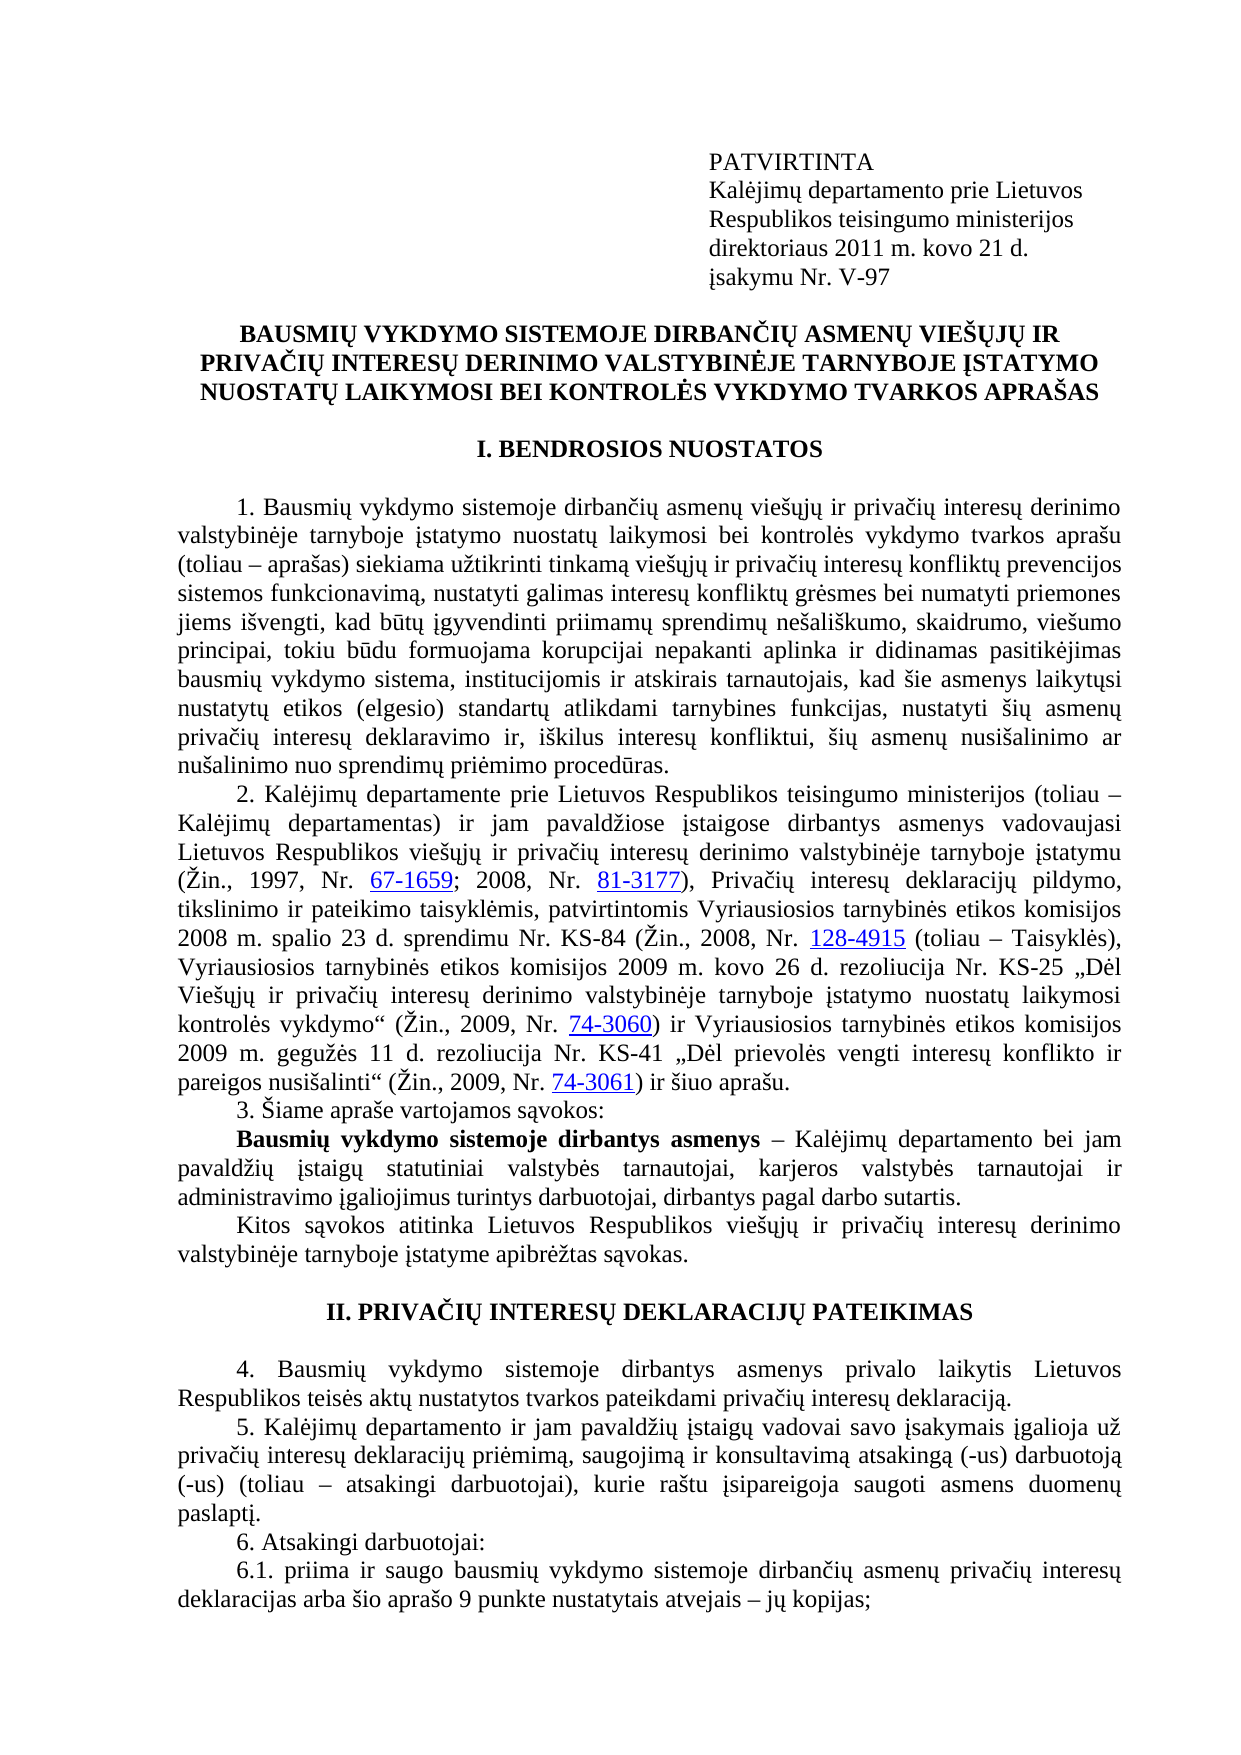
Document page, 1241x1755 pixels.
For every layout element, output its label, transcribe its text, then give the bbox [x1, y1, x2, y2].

text 5. Kalėjimų departamento ir jam pavaldžių įstaigų vadovai savo įsakymais įgalioja už privačių interesų deklaracijų priėmimą, saugojimą ir konsultavimą atsakingą (-us) darbuotoją (-us) (toliau – atsakingi darbuotojai), kurie raštu įsipareigoja saugoti asmens duomenų paslaptį. [177, 1412, 1122, 1527]
text I. BENDROSIOS NUOSTATOS [177, 434, 1122, 463]
text PATVIRTINTA [177, 147, 1122, 176]
text Kitos sąvokos atitinka Lietuvos Respublikos viešųjų ir privačių interesų derinimo valstybinėje tarnyboje įstatyme apibrėžtas sąvokas. [177, 1211, 1122, 1268]
text Respublikos teisingumo ministerijos [177, 204, 1122, 233]
text 6. Atsakingi darbuotojai: [177, 1527, 1122, 1556]
text 2. Kalėjimų departamente prie Lietuvos Respublikos teisingumo ministerijos (toliau – Kalėjimų departamentas) ir jam pavaldžiose įstaigose dirbantys asmenys vadovaujasi Lietuvos Respublikos viešųjų ir privačių interesų derinimo valstybinėje tarnyboje įstatymu (Žin., 1997, Nr. 67-1659; 2008, Nr. 81-3177), Privačių interesų deklaracijų pildymo, tikslinimo ir pateikimo taisyklėmis, patvirtintomis Vyriausiosios tarnybinės etikos komisijos 2008 m. spalio 23 d. sprendimu Nr. KS-84 (Žin., 2008, Nr. 128-4915 (toliau – Taisyklės), Vyriausiosios tarnybinės etikos komisijos 2009 m. kovo 26 d. rezoliucija Nr. KS-25 „Dėl Viešųjų ir privačių interesų derinimo valstybinėje tarnyboje įstatymo nuostatų laikymosi kontrolės vykdymo“ (Žin., 2009, Nr. 74-3060) ir Vyriausiosios tarnybinės etikos komisijos 2009 m. gegužės 11 d. rezoliucija Nr. KS-41 „Dėl prievolės vengti interesų konflikto ir pareigos nusišalinti“ (Žin., 2009, Nr. 74-3061) ir šiuo aprašu. [177, 779, 1122, 1096]
text BAUSMIŲ VYKDYMO SISTEMOJE dirbančių asmenų viešųjų ir privačių interesų derinimo valstybinėje tarnyboje įstatymo nuostatų Laikymosi Bei kontrolės vykdymo TVARKOS aprašas [177, 319, 1122, 406]
text 4. Bausmių vykdymo sistemoje dirbantys asmenys privalo laikytis Lietuvos Respublikos teisės aktų nustatytos tvarkos pateikdami privačių interesų deklaraciją. [177, 1354, 1122, 1412]
text 6.1. priima ir saugo bausmių vykdymo sistemoje dirbančių asmenų privačių interesų deklaracijas arba šio aprašo 9 punkte nustatytais atvejais – jų kopijas; [177, 1556, 1122, 1613]
text įsakymu Nr. V-97 [177, 262, 1122, 291]
text II. PRIVAČIŲ INTERESŲ DEKLARACIJŲ PATEIKIMAS [177, 1297, 1122, 1326]
text Kalėjimų departamento prie Lietuvos [177, 176, 1122, 204]
text 3. Šiame apraše vartojamos sąvokos: [177, 1096, 1122, 1124]
text Bausmių vykdymo sistemoje dirbantys asmenys – Kalėjimų departamento bei jam pavaldžių įstaigų statutiniai valstybės tarnautojai, karjeros valstybės tarnautojai ir administravimo įgaliojimus turintys darbuotojai, dirbantys pagal darbo sutartis. [177, 1124, 1122, 1211]
text 1. Bausmių vykdymo sistemoje dirbančių asmenų viešųjų ir privačių interesų derinimo valstybinėje tarnyboje įstatymo nuostatų laikymosi bei kontrolės vykdymo tvarkos aprašu (toliau – aprašas) siekiama užtikrinti tinkamą viešųjų ir privačių interesų konfliktų prevencijos sistemos funkcionavimą, nustatyti galimas interesų konfliktų grėsmes bei numatyti priemones jiems išvengti, kad būtų įgyvendinti priimamų sprendimų nešališkumo, skaidrumo, viešumo principai, tokiu būdu formuojama korupcijai nepakanti aplinka ir didinamas pasitikėjimas bausmių vykdymo sistema, institucijomis ir atskirais tarnautojais, kad šie asmenys laikytųsi nustatytų etikos (elgesio) standartų atlikdami tarnybines funkcijas, nustatyti šių asmenų privačių interesų deklaravimo ir, iškilus interesų konfliktui, šių asmenų nusišalinimo ar nušalinimo nuo sprendimų priėmimo procedūras. [177, 492, 1122, 779]
text direktoriaus 2011 m. kovo 21 d. [177, 233, 1122, 262]
